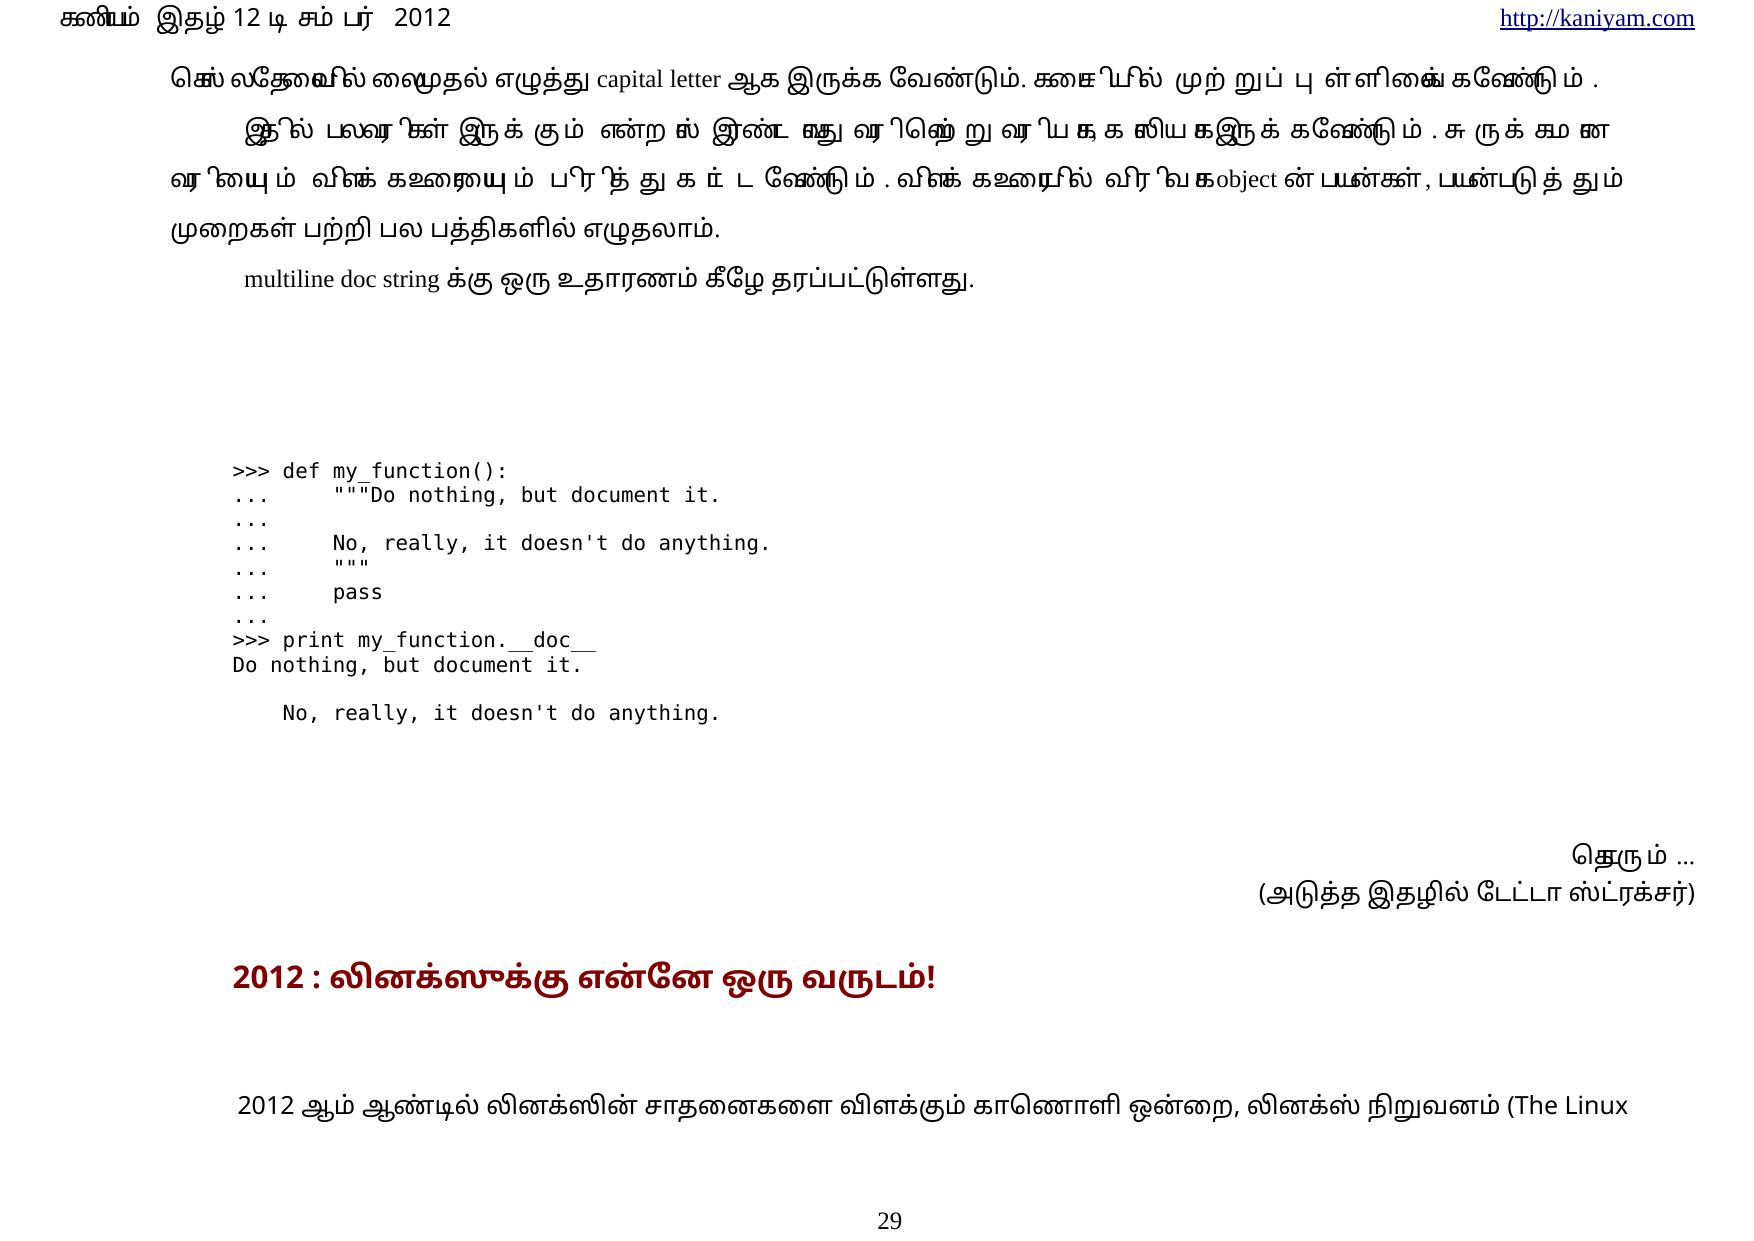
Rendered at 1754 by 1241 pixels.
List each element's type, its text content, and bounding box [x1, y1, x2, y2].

text Do nothing, but document it. [170, 653, 1695, 677]
subtitle 2012 : லினக்ஸுக்கு என்னே ஒரு வருடம்! [170, 955, 1695, 1001]
text சொல்ல தேவையில்லை. முதல் எழுத்து capital letter ஆக இருக்க வேண்டும். கடைசியில் முற்றுப்புள்ளி வைக்க வேண்டும். [170, 64, 1695, 98]
text No, really, it doesn't do anything. [170, 701, 1695, 726]
text >>> print my_function.__doc__ [170, 628, 1695, 653]
text ... pass [170, 580, 1695, 604]
text >>> def my_function(): [170, 459, 1695, 483]
text ... [170, 507, 1695, 531]
text (அடுத்த இதழில் டேட்டா ஸ்ட்ரக்சர்) [170, 875, 1695, 912]
text தொடரும்... [170, 841, 1695, 875]
text ... """Do nothing, but document it. [170, 483, 1695, 507]
text இதில் பல வரிகள் இருக்கும் என்றால் இரண்டாவது வரி வெற்று வரியாக, காலியாக இருக்க வேண்டும். சுருக்கமான வரியையும் விளக்க உரையையும் பிரித்து காட்ட வேண்டும். விளக்க உரையில் விரிவாக object ன் பயன்கள், பயன்படுத்தும் முறைகள் பற்றி பல பத்திகளில் எழுதலாம். [170, 115, 1695, 248]
text ... """ [170, 556, 1695, 580]
text 2012 ஆம் ஆண்டில் லினக்ஸின் சாதனைகளை விளக்கும் காணொளி ஒன்றை, லினக்ஸ் நிறுவனம் (The Linux [172, 1088, 1695, 1125]
text multiline doc string க்கு ஒரு உதாரணம் கீழே தரப்பட்டுள்ளது. [170, 264, 1695, 298]
text ... No, really, it doesn't do anything. [170, 531, 1695, 556]
text ... [170, 604, 1695, 628]
